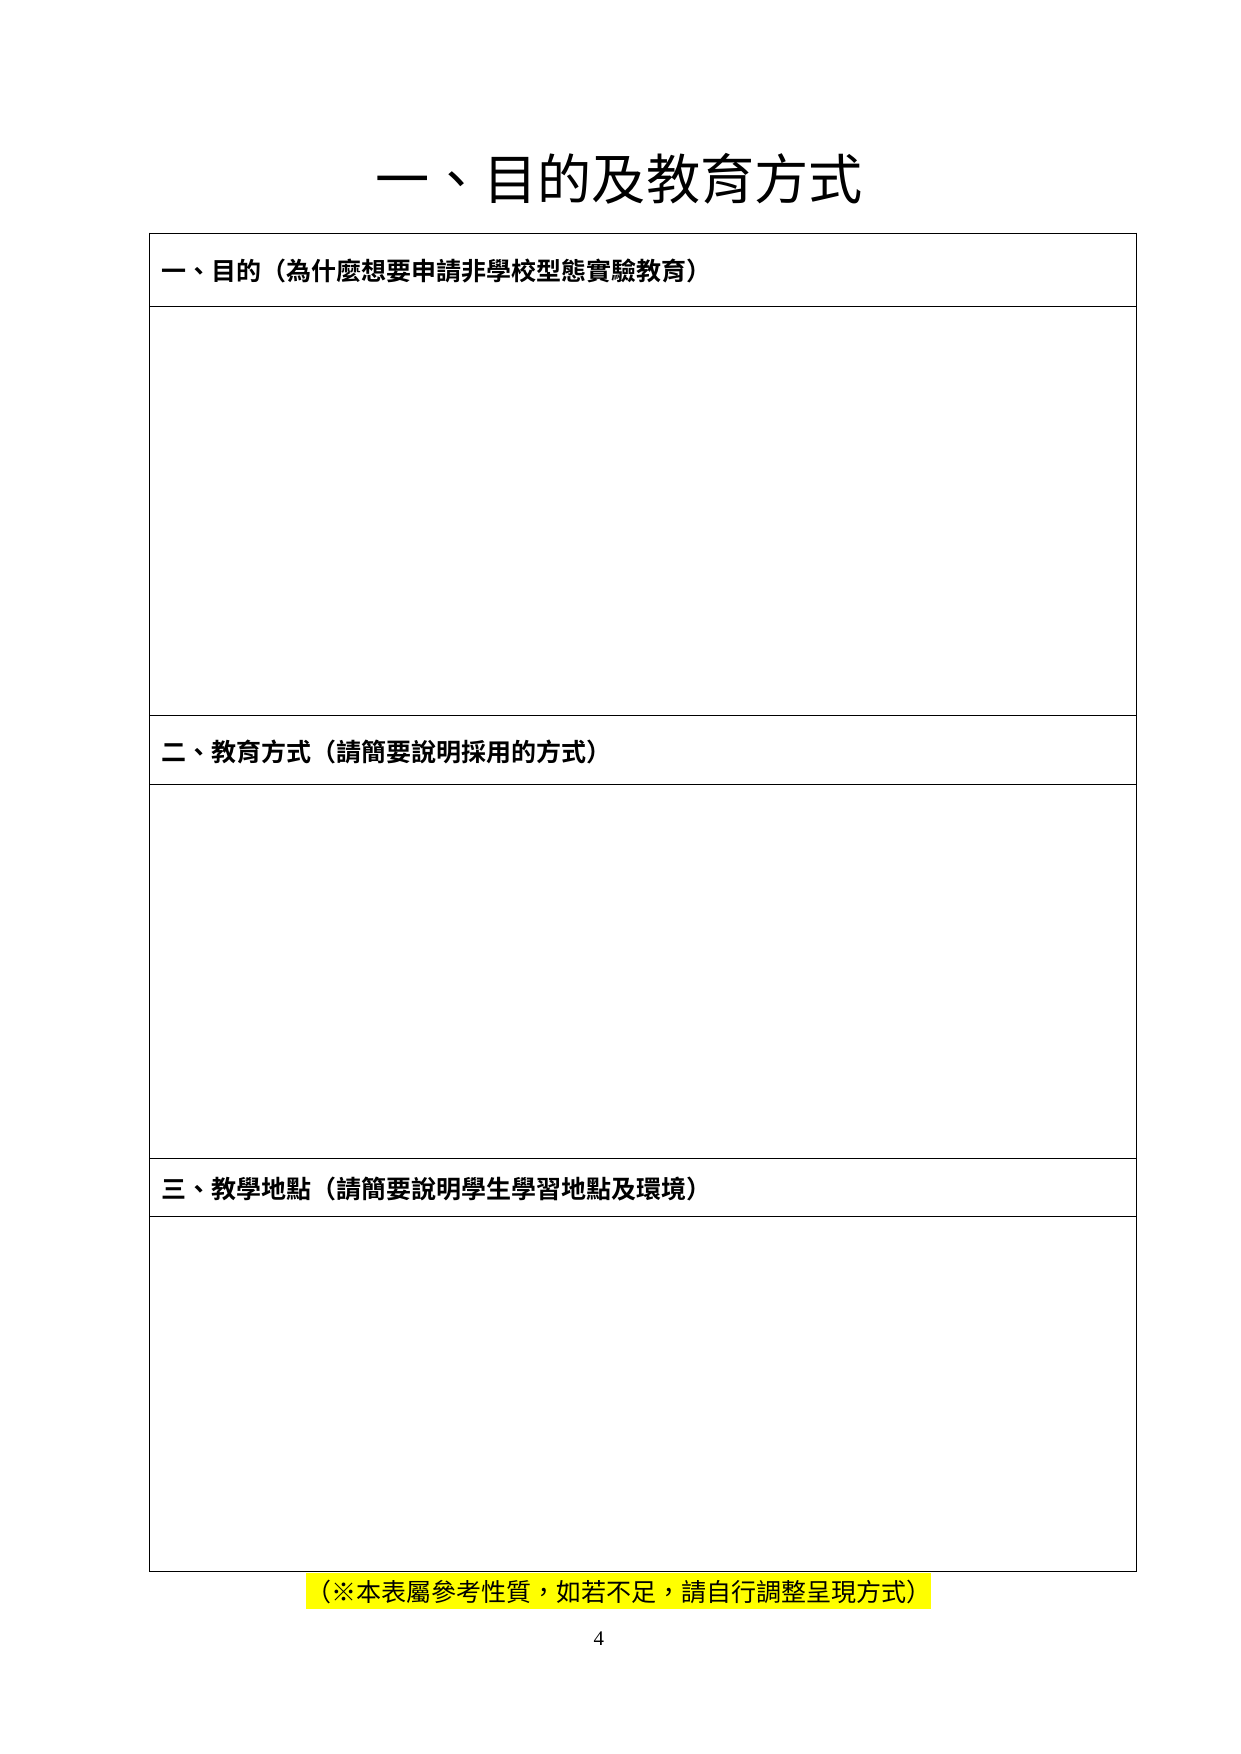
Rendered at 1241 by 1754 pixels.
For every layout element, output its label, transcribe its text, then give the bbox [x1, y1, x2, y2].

table_header 一、目的（為什麼想要申請非學校型態實驗教育） [150, 234, 1136, 306]
table_cell [150, 1217, 1136, 1571]
table_cell [150, 307, 1136, 715]
text 一、目的及教育方式 [112, 120, 1125, 232]
text （※本表屬參考性質，如若不足，請自行調整呈現方式） [112, 1572, 1125, 1609]
table_cell 二、教育方式（請簡要說明採用的方式） [150, 716, 1136, 784]
table_cell 三、教學地點（請簡要說明學生學習地點及環境） [150, 1159, 1136, 1216]
table_cell [150, 785, 1136, 1158]
